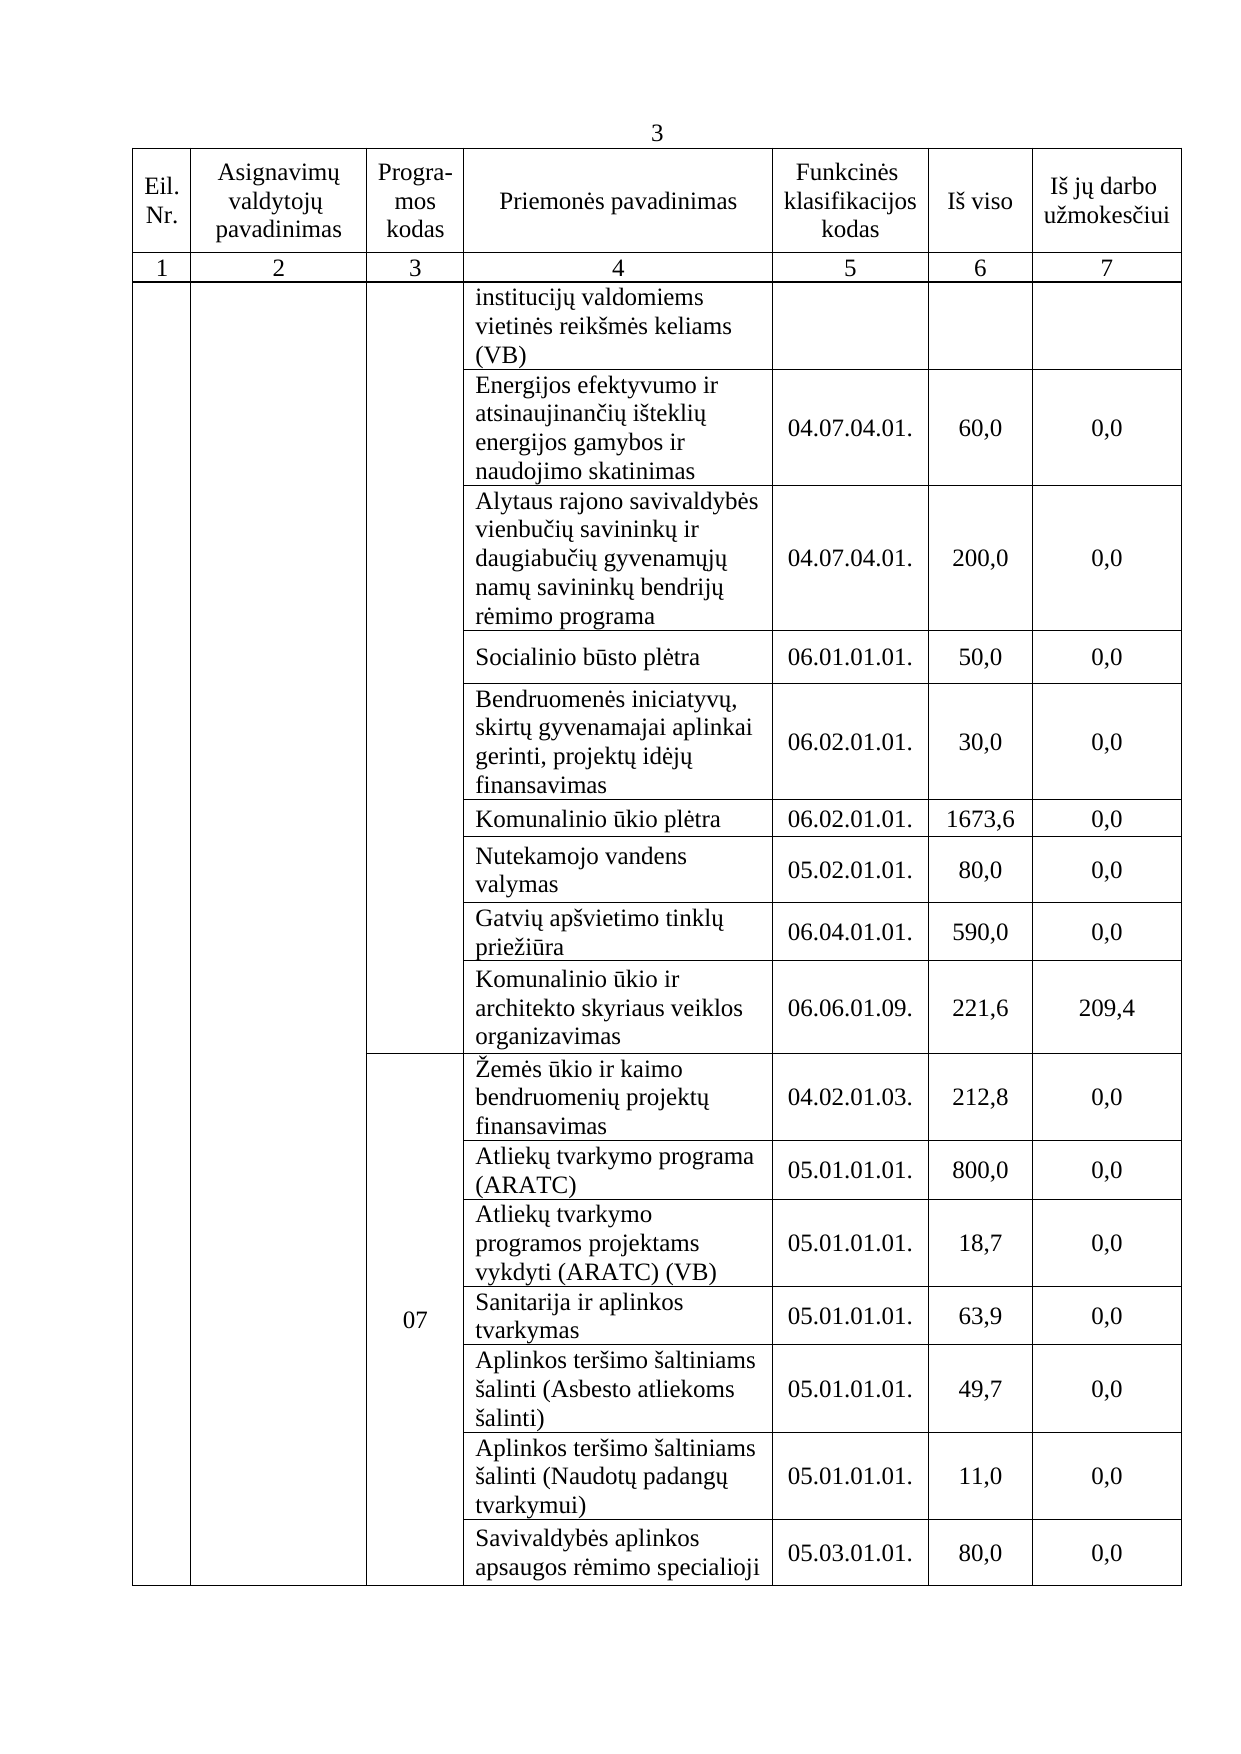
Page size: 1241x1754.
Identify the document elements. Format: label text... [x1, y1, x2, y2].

table_cell Aplinkos teršimo šaltiniams šalinti (Asbesto atliekoms šalinti) [464, 1345, 772, 1432]
table_cell 7 [1033, 253, 1181, 281]
table_cell [929, 283, 1032, 369]
table_cell 04.07.04.01. [773, 486, 928, 629]
table_cell 0,0 [1033, 903, 1181, 960]
table_cell 06.06.01.09. [773, 961, 928, 1053]
table_cell 06.02.01.01. [773, 684, 928, 799]
table_cell 0,0 [1033, 1287, 1181, 1344]
table_cell Žemės ūkio ir kaimo bendruomenių projektų finansavimas [464, 1054, 772, 1140]
table_cell 04.02.01.03. [773, 1054, 928, 1140]
table_header Funkcinės klasifikacijos kodas [773, 149, 928, 252]
table_cell [367, 283, 463, 1053]
table_cell Bendruomenės iniciatyvų, skirtų gyvenamajai aplinkai gerinti, projektų idėjų finansavimas [464, 684, 772, 799]
table_header Priemonės pavadinimas [464, 149, 772, 252]
table_cell 11,0 [929, 1433, 1032, 1519]
table_cell 05.01.01.01. [773, 1287, 928, 1344]
table_cell 05.01.01.01. [773, 1433, 928, 1519]
table_cell 0,0 [1033, 1141, 1181, 1198]
table_cell Gatvių apšvietimo tinklų priežiūra [464, 903, 772, 960]
table_cell 0,0 [1033, 800, 1181, 836]
table_cell 80,0 [929, 837, 1032, 902]
table_cell 212,8 [929, 1054, 1032, 1140]
table_cell 3 [367, 253, 463, 281]
table_cell 0,0 [1033, 837, 1181, 902]
table_cell 06.02.01.01. [773, 800, 928, 836]
table_cell 0,0 [1033, 631, 1181, 683]
table_cell 5 [773, 253, 928, 281]
table_cell Energijos efektyvumo ir atsinaujinančių išteklių energijos gamybos ir naudojimo skatinimas [464, 370, 772, 485]
table_cell 0,0 [1033, 1345, 1181, 1432]
table_cell 6 [929, 253, 1032, 281]
table_header Eil. Nr. [133, 149, 190, 252]
table_cell 04.07.04.01. [773, 370, 928, 485]
table_cell 0,0 [1033, 486, 1181, 629]
table_cell 0,0 [1033, 370, 1181, 485]
table_cell [773, 283, 928, 369]
table_cell 63,9 [929, 1287, 1032, 1344]
table_cell Atliekų tvarkymo programos projektams vykdyti (ARATC) (VB) [464, 1200, 772, 1286]
table_cell 30,0 [929, 684, 1032, 799]
table_cell 05.01.01.01. [773, 1345, 928, 1432]
table_cell 1673,6 [929, 800, 1032, 836]
table_cell 80,0 [929, 1520, 1032, 1584]
table_cell 200,0 [929, 486, 1032, 629]
table_header Asignavimų valdytojų pavadinimas [191, 149, 366, 252]
table_cell institucijų valdomiems vietinės reikšmės keliams (VB) [464, 283, 772, 369]
table_cell 07 [367, 1054, 463, 1584]
table_cell 49,7 [929, 1345, 1032, 1432]
table_cell Komunalinio ūkio ir architekto skyriaus veiklos organizavimas [464, 961, 772, 1053]
table_cell 05.03.01.01. [773, 1520, 928, 1584]
table_cell 0,0 [1033, 684, 1181, 799]
table_cell Atliekų tvarkymo programa (ARATC) [464, 1141, 772, 1198]
table_cell [191, 283, 366, 1584]
table_cell 2 [191, 253, 366, 281]
table_cell 0,0 [1033, 1520, 1181, 1584]
table_header Iš viso [929, 149, 1032, 252]
table_cell 0,0 [1033, 1054, 1181, 1140]
table_cell [133, 283, 190, 1584]
table_cell 0,0 [1033, 1200, 1181, 1286]
table_cell 221,6 [929, 961, 1032, 1053]
table_header Iš jų darbo užmokesčiui [1033, 149, 1181, 252]
table_cell Alytaus rajono savivaldybės vienbučių savininkų ir daugiabučių gyvenamųjų namų savininkų bendrijų rėmimo programa [464, 486, 772, 629]
table_cell Komunalinio ūkio plėtra [464, 800, 772, 836]
table_cell 18,7 [929, 1200, 1032, 1286]
table_cell 4 [464, 253, 772, 281]
table_cell 590,0 [929, 903, 1032, 960]
table_cell 1 [133, 253, 190, 281]
table_cell 05.02.01.01. [773, 837, 928, 902]
table_cell Sanitarija ir aplinkos tvarkymas [464, 1287, 772, 1344]
table_cell 209,4 [1033, 961, 1181, 1053]
table_cell Aplinkos teršimo šaltiniams šalinti (Naudotų padangų tvarkymui) [464, 1433, 772, 1519]
table_cell 800,0 [929, 1141, 1032, 1198]
table_cell 05.01.01.01. [773, 1141, 928, 1198]
table_cell 06.01.01.01. [773, 631, 928, 683]
table_cell [1033, 283, 1181, 369]
table_cell 05.01.01.01. [773, 1200, 928, 1286]
table_cell 50,0 [929, 631, 1032, 683]
table_cell 60,0 [929, 370, 1032, 485]
table_cell Socialinio būsto plėtra [464, 631, 772, 683]
table_cell Nutekamojo vandens valymas [464, 837, 772, 902]
table_cell 0,0 [1033, 1433, 1181, 1519]
table_cell 06.04.01.01. [773, 903, 928, 960]
table_cell Savivaldybės aplinkos apsaugos rėmimo specialioji [464, 1520, 772, 1584]
table_header Progra-mos kodas [367, 149, 463, 252]
